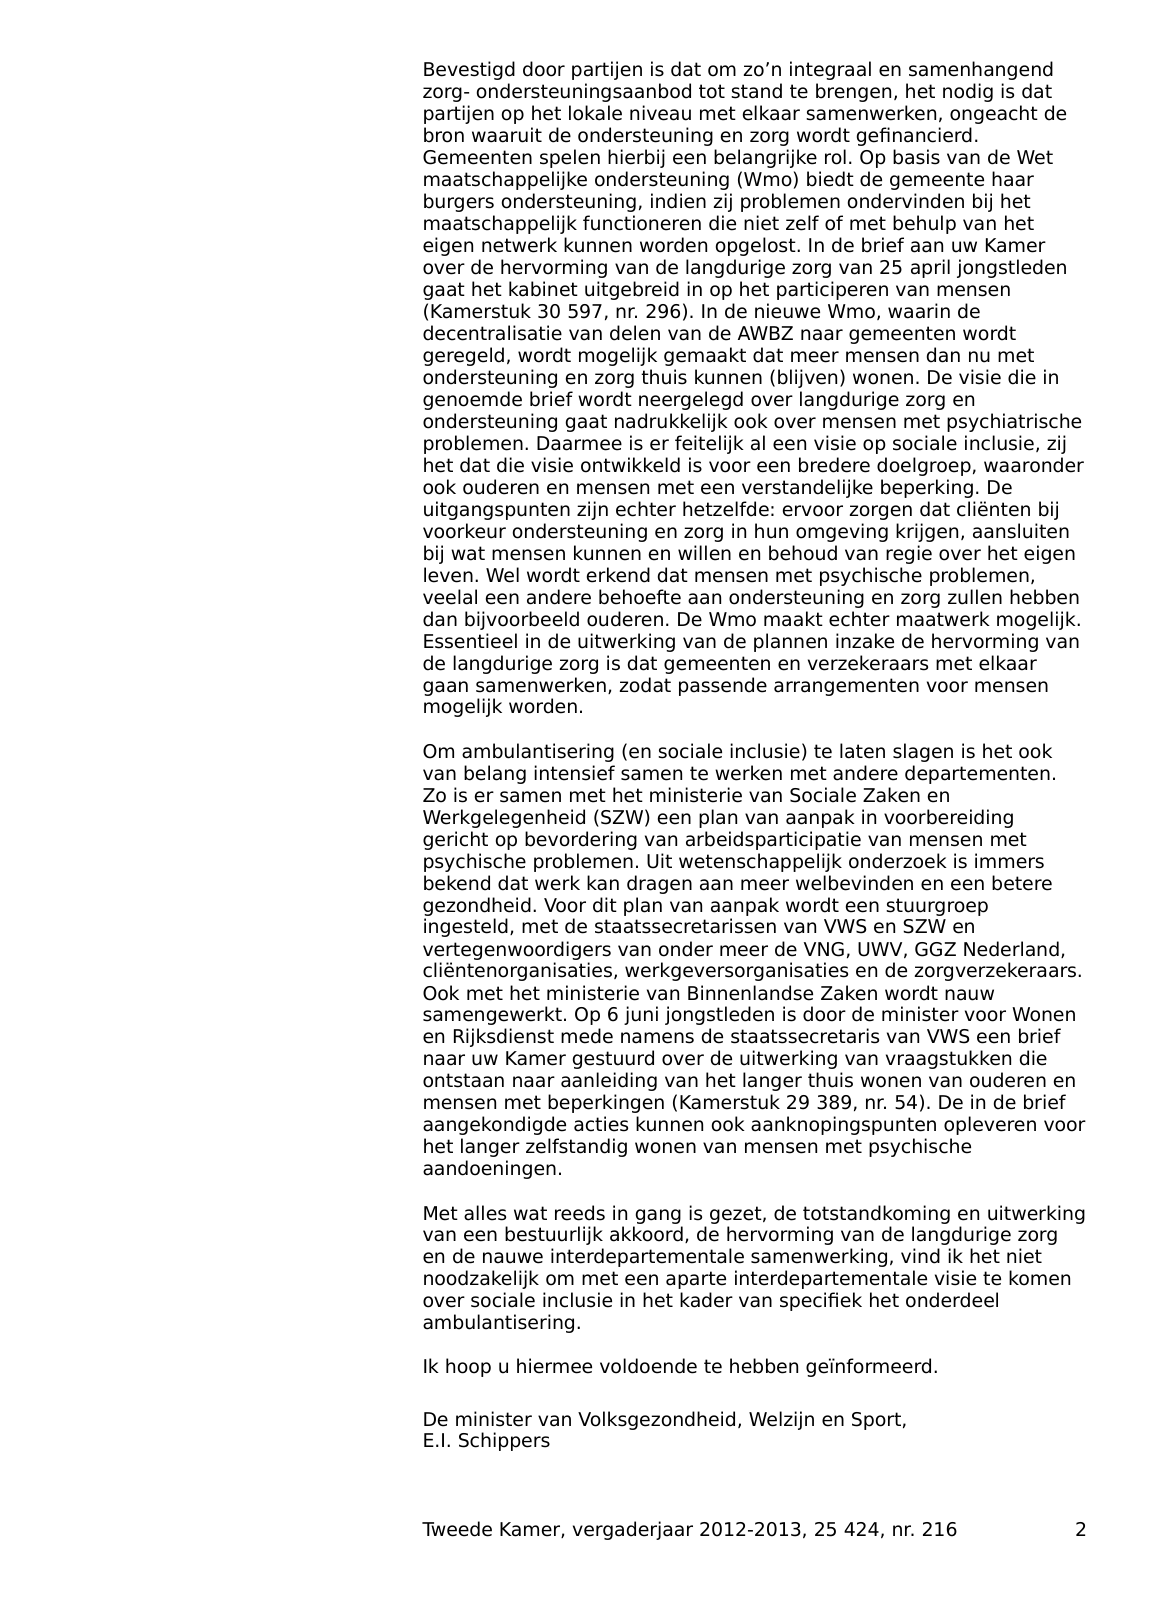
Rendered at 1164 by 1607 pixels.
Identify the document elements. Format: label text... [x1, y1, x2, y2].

text Bevestigd door partijen is dat om zo’n integraal en samenhangend zorg- ondersteuningsaanbod tot stand te brengen, het nodig is dat partijen op het lokale niveau met elkaar samenwerken, ongeacht de bron waaruit de ondersteuning en zorg wordt gefinancierd. Gemeenten spelen hierbij een belangrijke rol. Op basis van de Wet maatschappelijke ondersteuning (Wmo) biedt de gemeente haar burgers ondersteuning, indien zij problemen ondervinden bij het maatschappelijk functioneren die niet zelf of met behulp van het eigen netwerk kunnen worden opgelost. In de brief aan uw Kamer over de hervorming van de langdurige zorg van 25 april jongstleden gaat het kabinet uitgebreid in op het participeren van mensen (Kamerstuk 30 597, nr. 296). In de nieuwe Wmo, waarin de decentralisatie van delen van de AWBZ naar gemeenten wordt geregeld, wordt mogelijk gemaakt dat meer mensen dan nu met ondersteuning en zorg thuis kunnen (blijven) wonen. De visie die in genoemde brief wordt neergelegd over langdurige zorg en ondersteuning gaat nadrukkelijk ook over mensen met psychiatrische problemen. Daarmee is er feitelijk al een visie op sociale inclusie, zij het dat die visie ontwikkeld is voor een bredere doelgroep, waaronder ook ouderen en mensen met een verstandelijke beperking. De uitgangspunten zijn echter hetzelfde: ervoor zorgen dat cliënten bij voorkeur ondersteuning en zorg in hun omgeving krijgen, aansluiten bij wat mensen kunnen en willen en behoud van regie over het eigen leven. Wel wordt erkend dat mensen met psychische problemen, veelal een andere behoefte aan ondersteuning en zorg zullen hebben dan bijvoorbeeld ouderen. De Wmo maakt echter maatwerk mogelijk. Essentieel in de uitwerking van de plannen inzake de hervorming van de langdurige zorg is dat gemeenten en verzekeraars met elkaar gaan samenwerken, zodat passende arrangementen voor mensen mogelijk worden. [422, 59, 1087, 718]
text Om ambulantisering (en sociale inclusie) te laten slagen is het ook van belang intensief samen te werken met andere departementen. Zo is er samen met het ministerie van Sociale Zaken en Werkgelegenheid (SZW) een plan van aanpak in voorbereiding gericht op bevordering van arbeidsparticipatie van mensen met psychische problemen. Uit wetenschappelijk onderzoek is immers bekend dat werk kan dragen aan meer welbevinden en een betere gezondheid. Voor dit plan van aanpak wordt een stuurgroep ingesteld, met de staatssecretarissen van VWS en SZW en vertegenwoordigers van onder meer de VNG, UWV, GGZ Nederland, cliëntenorganisaties, werkgeversorganisaties en de zorgverzekeraars. Ook met het ministerie van Binnenlandse Zaken wordt nauw samengewerkt. Op 6 juni jongstleden is door de minister voor Wonen en Rijksdienst mede namens de staatssecretaris van VWS een brief naar uw Kamer gestuurd over de uitwerking van vraagstukken die ontstaan naar aanleiding van het langer thuis wonen van ouderen en mensen met beperkingen (Kamerstuk 29 389, nr. 54). De in de brief aangekondigde acties kunnen ook aanknopingspunten opleveren voor het langer zelfstandig wonen van mensen met psychische aandoeningen. [422, 741, 1087, 1180]
text Met alles wat reeds in gang is gezet, de totstandkoming en uitwerking van een bestuurlijk akkoord, de hervorming van de langdurige zorg en de nauwe interdepartementale samenwerking, vind ik het niet noodzakelijk om met een aparte interdepartementale visie te komen over sociale inclusie in het kader van specifiek het onderdeel ambulantisering. [422, 1202, 1087, 1334]
text De minister van Volksgezondheid, Welzijn en Sport, E.I. Schippers [422, 1408, 1087, 1452]
text Ik hoop u hiermee voldoende te hebben geïnformeerd. [422, 1356, 1087, 1378]
